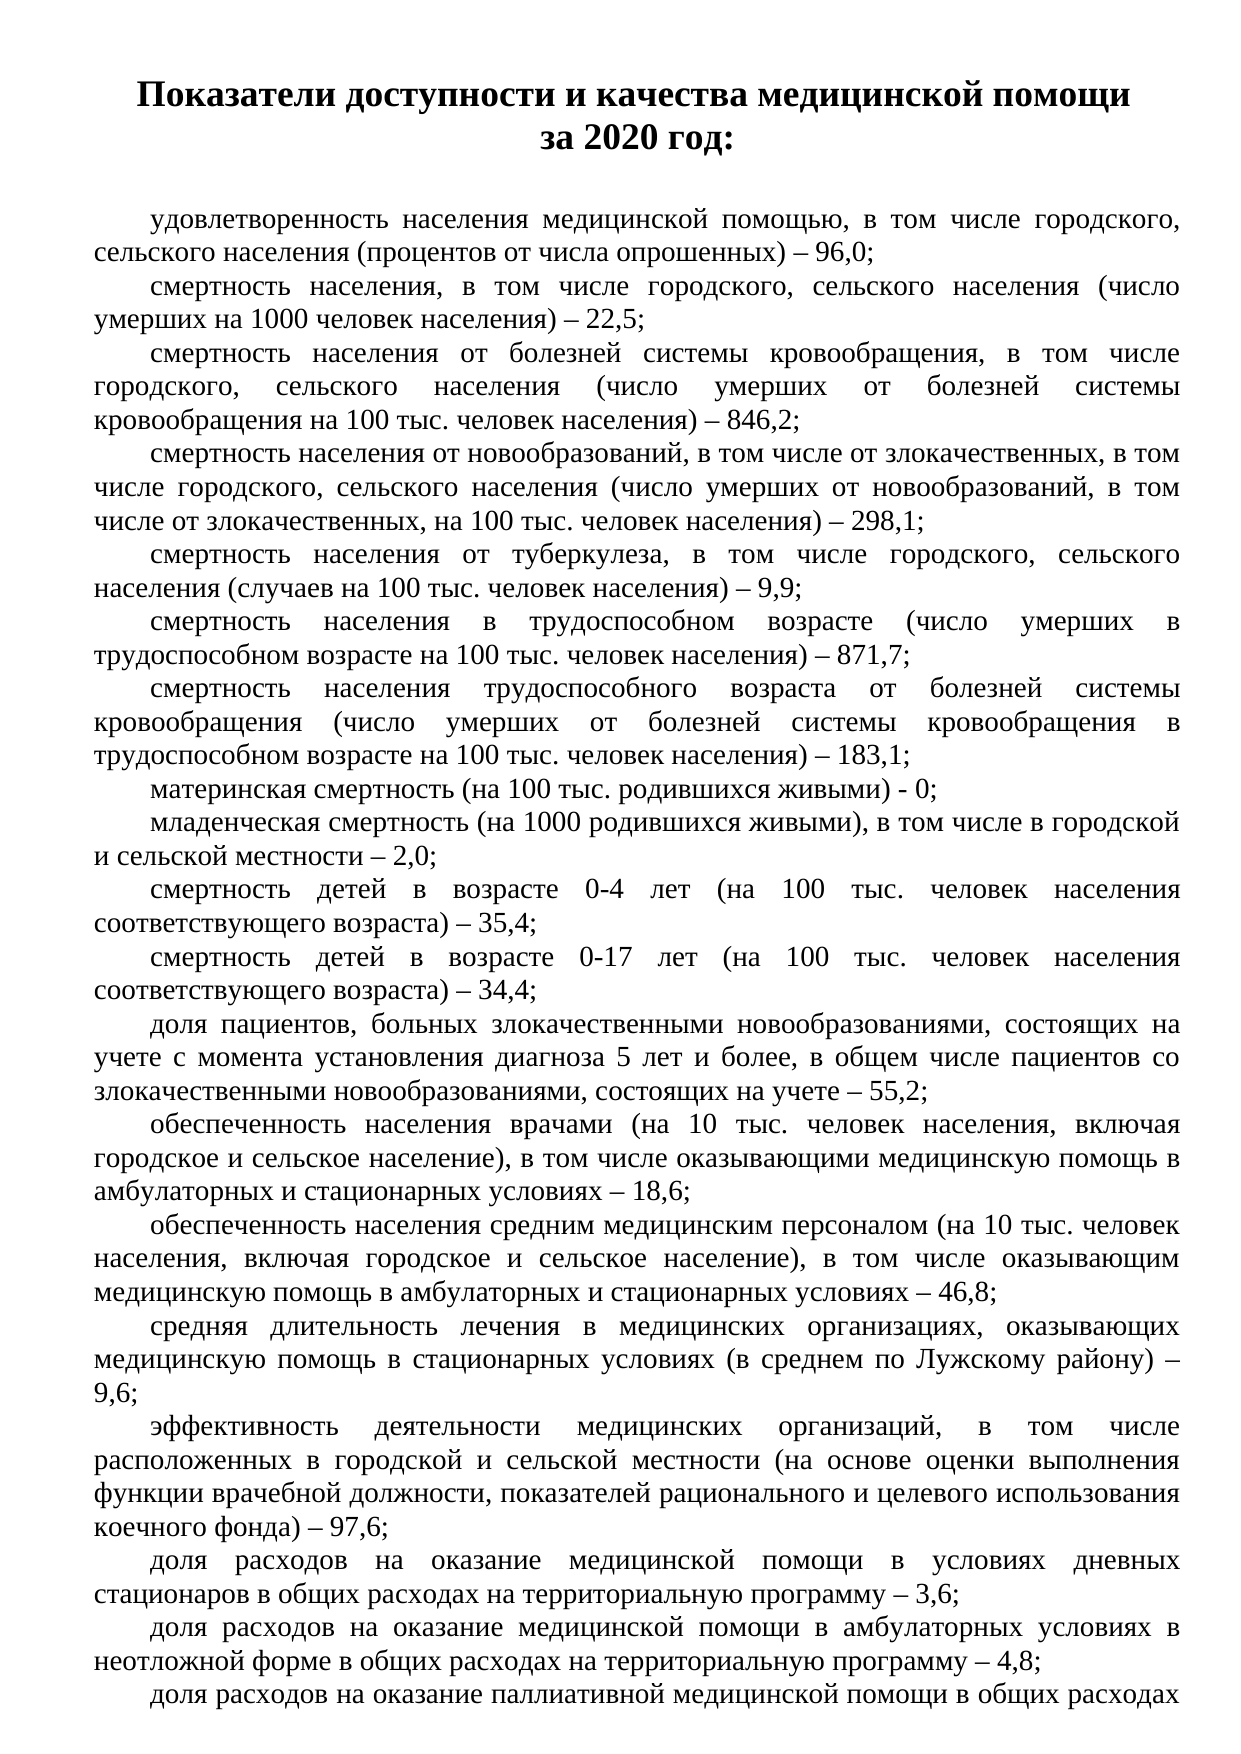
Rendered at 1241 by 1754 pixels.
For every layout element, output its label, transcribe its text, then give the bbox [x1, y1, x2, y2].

text смертность населения от болезней системы кровообращения, в том числе городского, сельского населения (число умерших от болезней системы кровообращения на 100 тыс. человек населения) – 846,2; [94, 335, 1181, 436]
text Показатели доступности и качества медицинской помощи [94, 71, 1181, 114]
text средняя длительность лечения в медицинских организациях, оказывающих медицинскую помощь в стационарных условиях (в среднем по Лужскому району) – 9,6; [94, 1308, 1181, 1408]
text доля расходов на оказание медицинской помощи в условиях дневных стационаров в общих расходах на территориальную программу – 3,6; [94, 1542, 1181, 1609]
text смертность населения, в том числе городского, сельского населения (число умерших на 1000 человек населения) – 22,5; [94, 268, 1181, 335]
text младенческая смертность (на 1000 родившихся живыми), в том числе в городской и сельской местности – 2,0; [94, 804, 1181, 872]
text обеспеченность населения средним медицинским персоналом (на 10 тыс. человек населения, включая городское и сельское население), в том числе оказывающим медицинскую помощь в амбулаторных и стационарных условиях – 46,8; [94, 1207, 1181, 1308]
text смертность населения от туберкулеза, в том числе городского, сельского населения (случаев на 100 тыс. человек населения) – 9,9; [94, 536, 1181, 603]
text эффективность деятельности медицинских организаций, в том числе расположенных в городской и сельской местности (на основе оценки выполнения функции врачебной должности, показателей рационального и целевого использования коечного фонда) – 97,6; [94, 1408, 1181, 1542]
text доля расходов на оказание медицинской помощи в амбулаторных условиях в неотложной форме в общих расходах на территориальную программу – 4,8; [94, 1609, 1181, 1677]
text материнская смертность (на 100 тыс. родившихся живыми) - 0; [94, 771, 1181, 804]
text смертность населения от новообразований, в том числе от злокачественных, в том числе городского, сельского населения (число умерших от новообразований, в том числе от злокачественных, на 100 тыс. человек населения) – 298,1; [94, 436, 1181, 536]
text смертность населения в трудоспособном возрасте (число умерших в трудоспособном возрасте на 100 тыс. человек населения) – 871,7; [94, 603, 1181, 670]
text смертность детей в возрасте 0-17 лет (на 100 тыс. человек населения соответствующего возраста) – 34,4; [94, 939, 1181, 1006]
text доля пациентов, больных злокачественными новообразованиями, состоящих на учете с момента установления диагноза 5 лет и более, в общем числе пациентов со злокачественными новообразованиями, состоящих на учете – 55,2; [94, 1006, 1181, 1106]
text доля расходов на оказание паллиативной медицинской помощи в общих расходах [94, 1677, 1181, 1710]
text смертность населения трудоспособного возраста от болезней системы кровообращения (число умерших от болезней системы кровообращения в трудоспособном возрасте на 100 тыс. человек населения) – 183,1; [94, 670, 1181, 771]
text за 2020 год: [94, 114, 1181, 158]
text удовлетворенность населения медицинской помощью, в том числе городского, сельского населения (процентов от числа опрошенных) – 96,0; [94, 201, 1181, 268]
text смертность детей в возрасте 0-4 лет (на 100 тыс. человек населения соответствующего возраста) – 35,4; [94, 872, 1181, 939]
text обеспеченность населения врачами (на 10 тыс. человек населения, включая городское и сельское население), в том числе оказывающими медицинскую помощь в амбулаторных и стационарных условиях – 18,6; [94, 1106, 1181, 1207]
